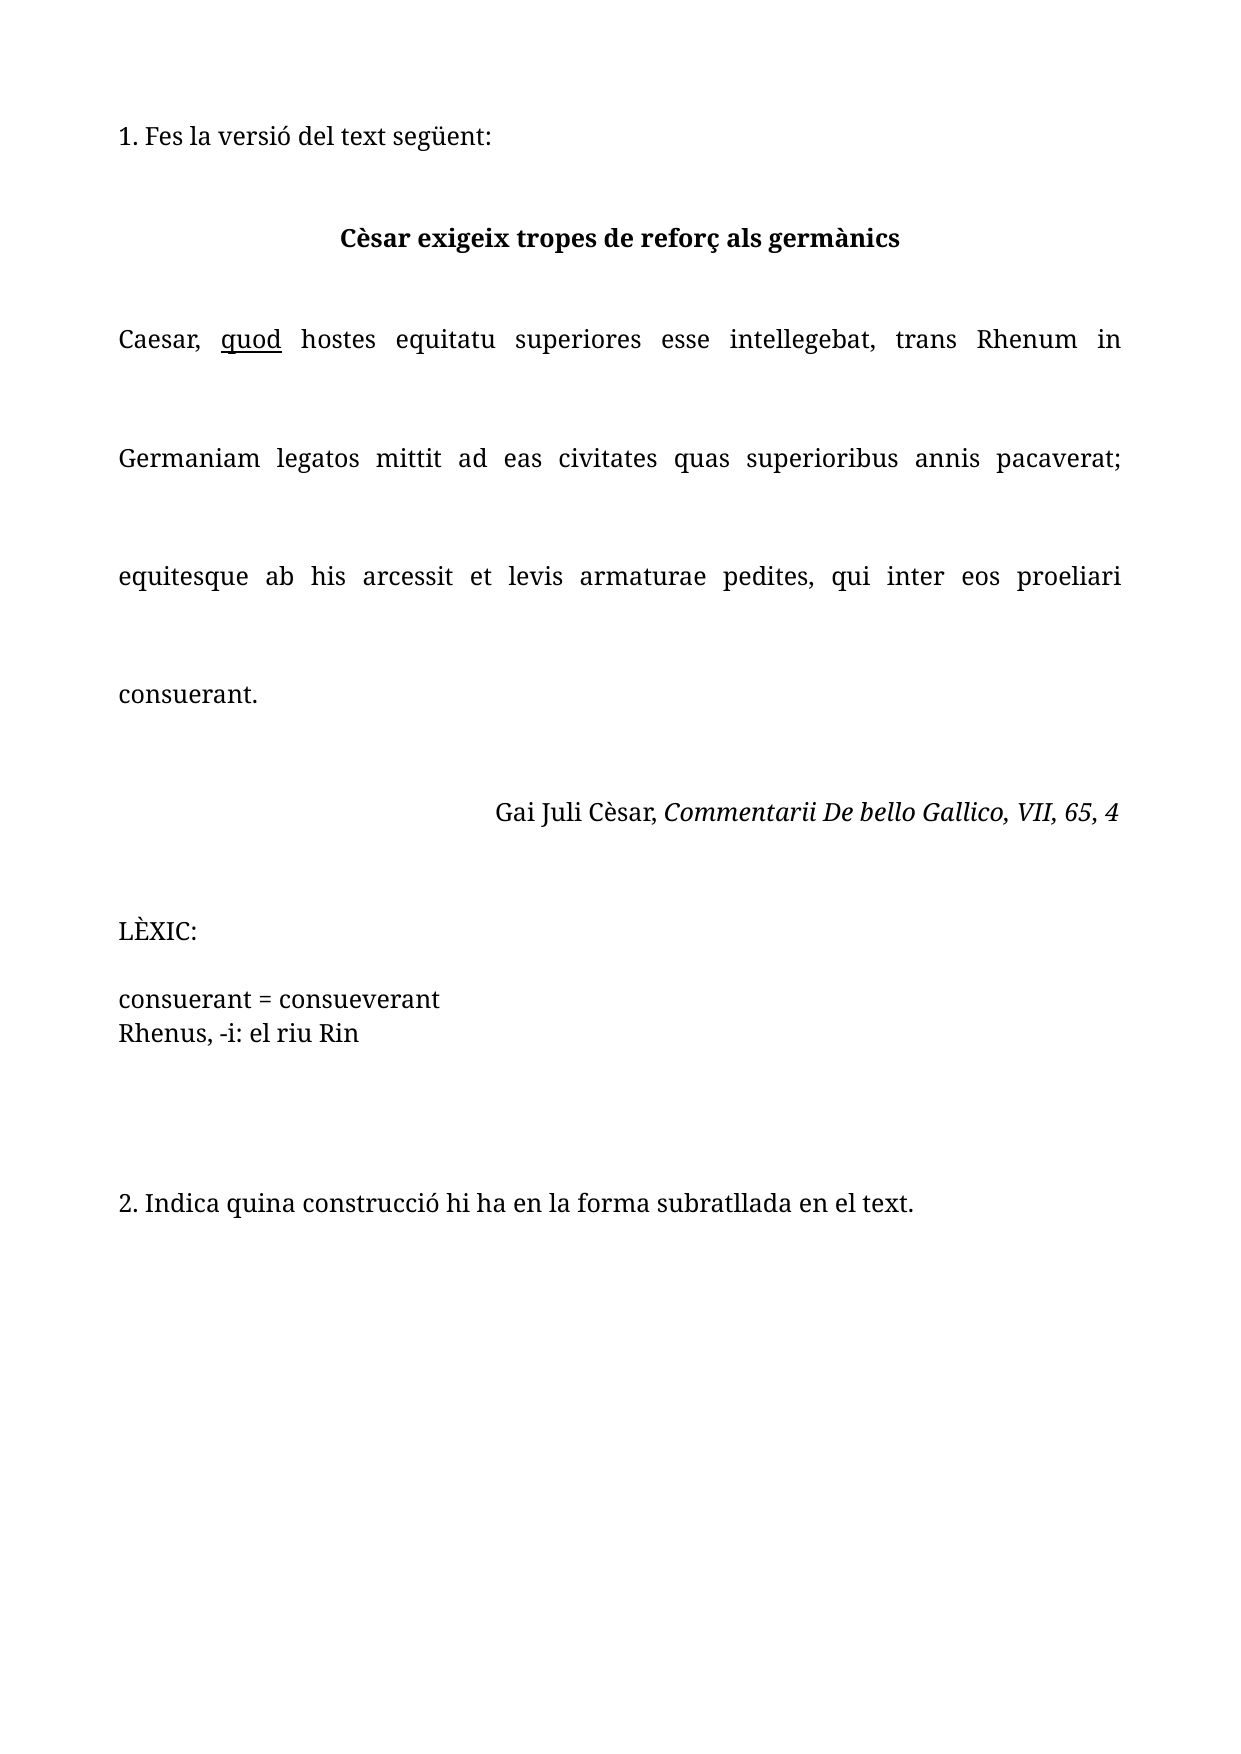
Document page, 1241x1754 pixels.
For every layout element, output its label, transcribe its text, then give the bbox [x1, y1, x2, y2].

text Rhenus, -i: el riu Rin [118, 1015, 1122, 1049]
text Gai Juli Cèsar, Commentarii De bello Gallico, VII, 65, 4 [118, 727, 1122, 845]
text consuerant = consueverant [118, 981, 1122, 1015]
text 2. Indica quina construcció hi ha en la forma subratllada en el text. [118, 1117, 1122, 1236]
text Caesar, quod hostes equitatu superiores esse intellegebat, trans Rhenum in Germaniam legatos mittit ad eas civitates quas superioribus annis pacaverat; equitesque ab his arcessit et levis armaturae pedites, qui inter eos proeliari consuerant. [118, 254, 1122, 727]
text LÈXIC: [118, 913, 1122, 947]
text 1. Fes la versió del text següent: [118, 118, 1122, 152]
text Cèsar exigeix tropes de reforç als germànics [118, 220, 1122, 254]
